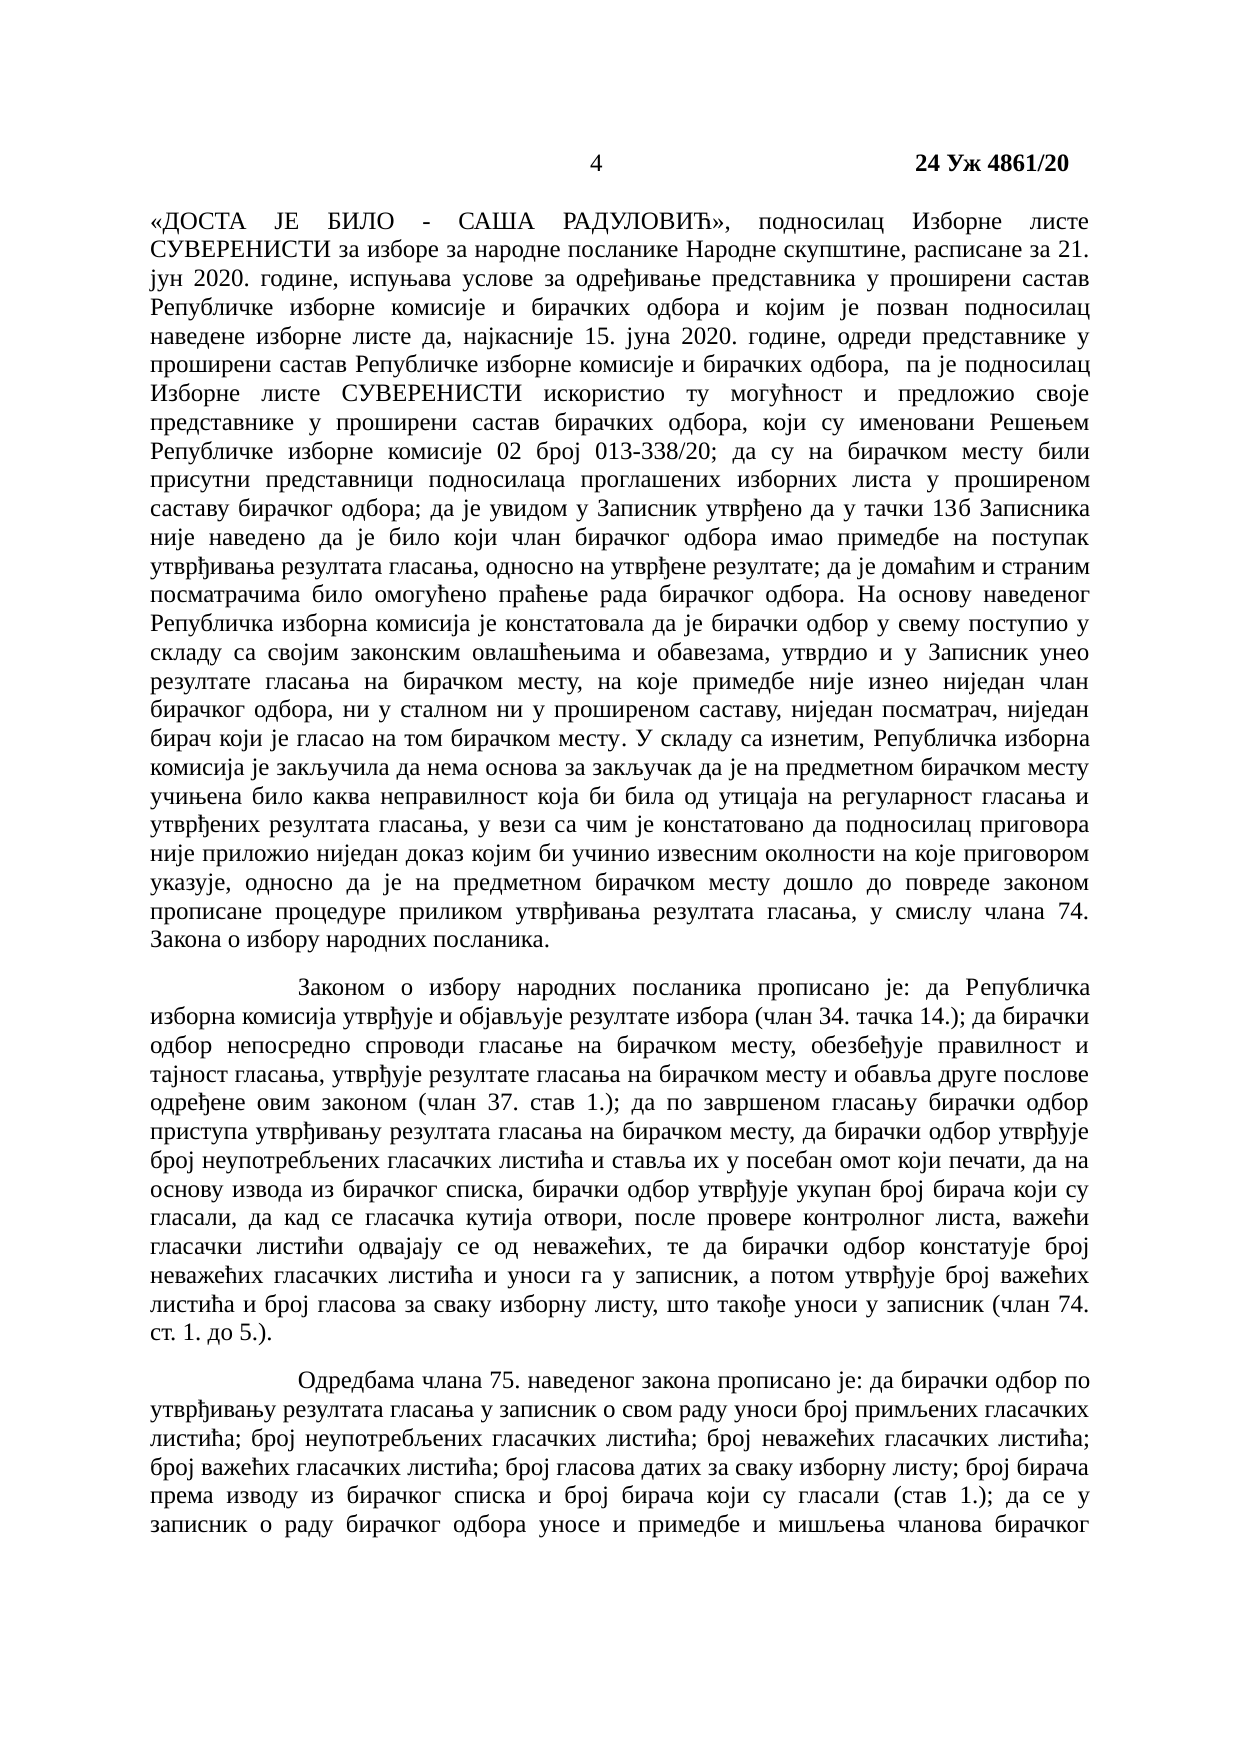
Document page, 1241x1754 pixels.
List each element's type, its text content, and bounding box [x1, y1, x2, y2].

text «ДОСТА ЈЕ БИЛО - САША РАДУЛОВИЋ», подносилац Изборне листе СУВЕРЕНИСТИ за изборе за народне посланике Народне скупштине, расписане за 21. јун 2020. године, испуњава услове за одређивање представника у проширени састав Републичке изборне комисије и бирачких одбора и којим је позван подносилац наведене изборне листе да, најкасније 15. јуна 2020. године, одреди представнике у проширени састав Републичке изборне комисије и бирачких одбора, па је подносилац Изборне листе СУВЕРЕНИСТИ искористио ту могућност и предложио своје представнике у проширени састав бирачких одбора, који су именовани Решењем Републичке изборне комисије 02 број 013-338/20; да су на бирачком месту били присутни представници подносилаца проглашених изборних листа у проширеном саставу бирачког одбора; да је увидом у Записник утврђено да у тачки 13б Записника није наведено да је било који члан бирачког одбора имао примедбе на поступак утврђивања резултата гласања, односно на утврђене резултате; да је домаћим и страним посматрачима било омогућено праћење рада бирачког одбора. На основу наведеног Републичка изборна комисија је констатовала да је бирачки одбор у свему поступио у складу са својим законским овлашћењима и обавезама, утврдио и у Записник унео резултате гласања на бирачком месту, на које примедбе није изнео ниједан члан бирачког одбора, ни у сталном ни у проширеном саставу, ниједан посматрач, ниједан бирач који је гласао на том бирачком месту. У складу са изнетим, Републичка изборна комисија је закључила да нема основа за закључак да је на предметном бирачком месту учињена било каква неправилност која би била од утицаја на регуларност гласања и утврђених резултата гласања, у вези са чим је констатовано да подносилац приговора није приложио ниједан доказ којим би учинио извесним околности на које приговором указује, односно да је на предметном бирачком месту дошло до повреде законом прописане процедуре приликом утврђивања резултата гласања, у смислу члана 74. Закона о избору народних посланика. [150, 206, 1090, 953]
text Законом о избору народних посланика прописано је: да Републичка изборна комисија утврђује и објављује резултате избора (члан 34. тачка 14.); да бирачки одбор непосредно спроводи гласање на бирачком месту, обезбеђује правилност и тајност гласања, утврђује резултате гласања на бирачком месту и обавља друге послове одређене овим законом (члан 37. став 1.); да по завршеном гласању бирачки одбор приступа утврђивању резултата гласања на бирачком месту, да бирачки одбор утврђује број неупотребљених гласачких листића и ставља их у посебан омот који печати, да на основу извода из бирачког списка, бирачки одбор утврђује укупан број бирача који су гласали, да кад се гласачка кутија отвори, после провере контролног листа, важећи гласачки листићи одвајају се од неважећих, те да бирачки одбор констатује број неважећих гласачких листића и уноси га у записник, а потом утврђује број важећих листића и број гласова за сваку изборну листу, што такође уноси у записник (члан 74. ст. 1. до 5.). [150, 972, 1090, 1346]
text Одредбама члана 75. наведеног закона прописано је: да бирачки одбор по утврђивању резултата гласања у записник о свом раду уноси број примљених гласачких листића; број неупотребљених гласачких листића; број неважећих гласачких листића; број важећих гласачких листића; број гласова датих за сваку изборну листу; број бирача према изводу из бирачког списка и број бирача који су гласали (став 1.); да се у записник о раду бирачког одбора уносе и примедбе и мишљења чланова бирачког [150, 1365, 1090, 1538]
